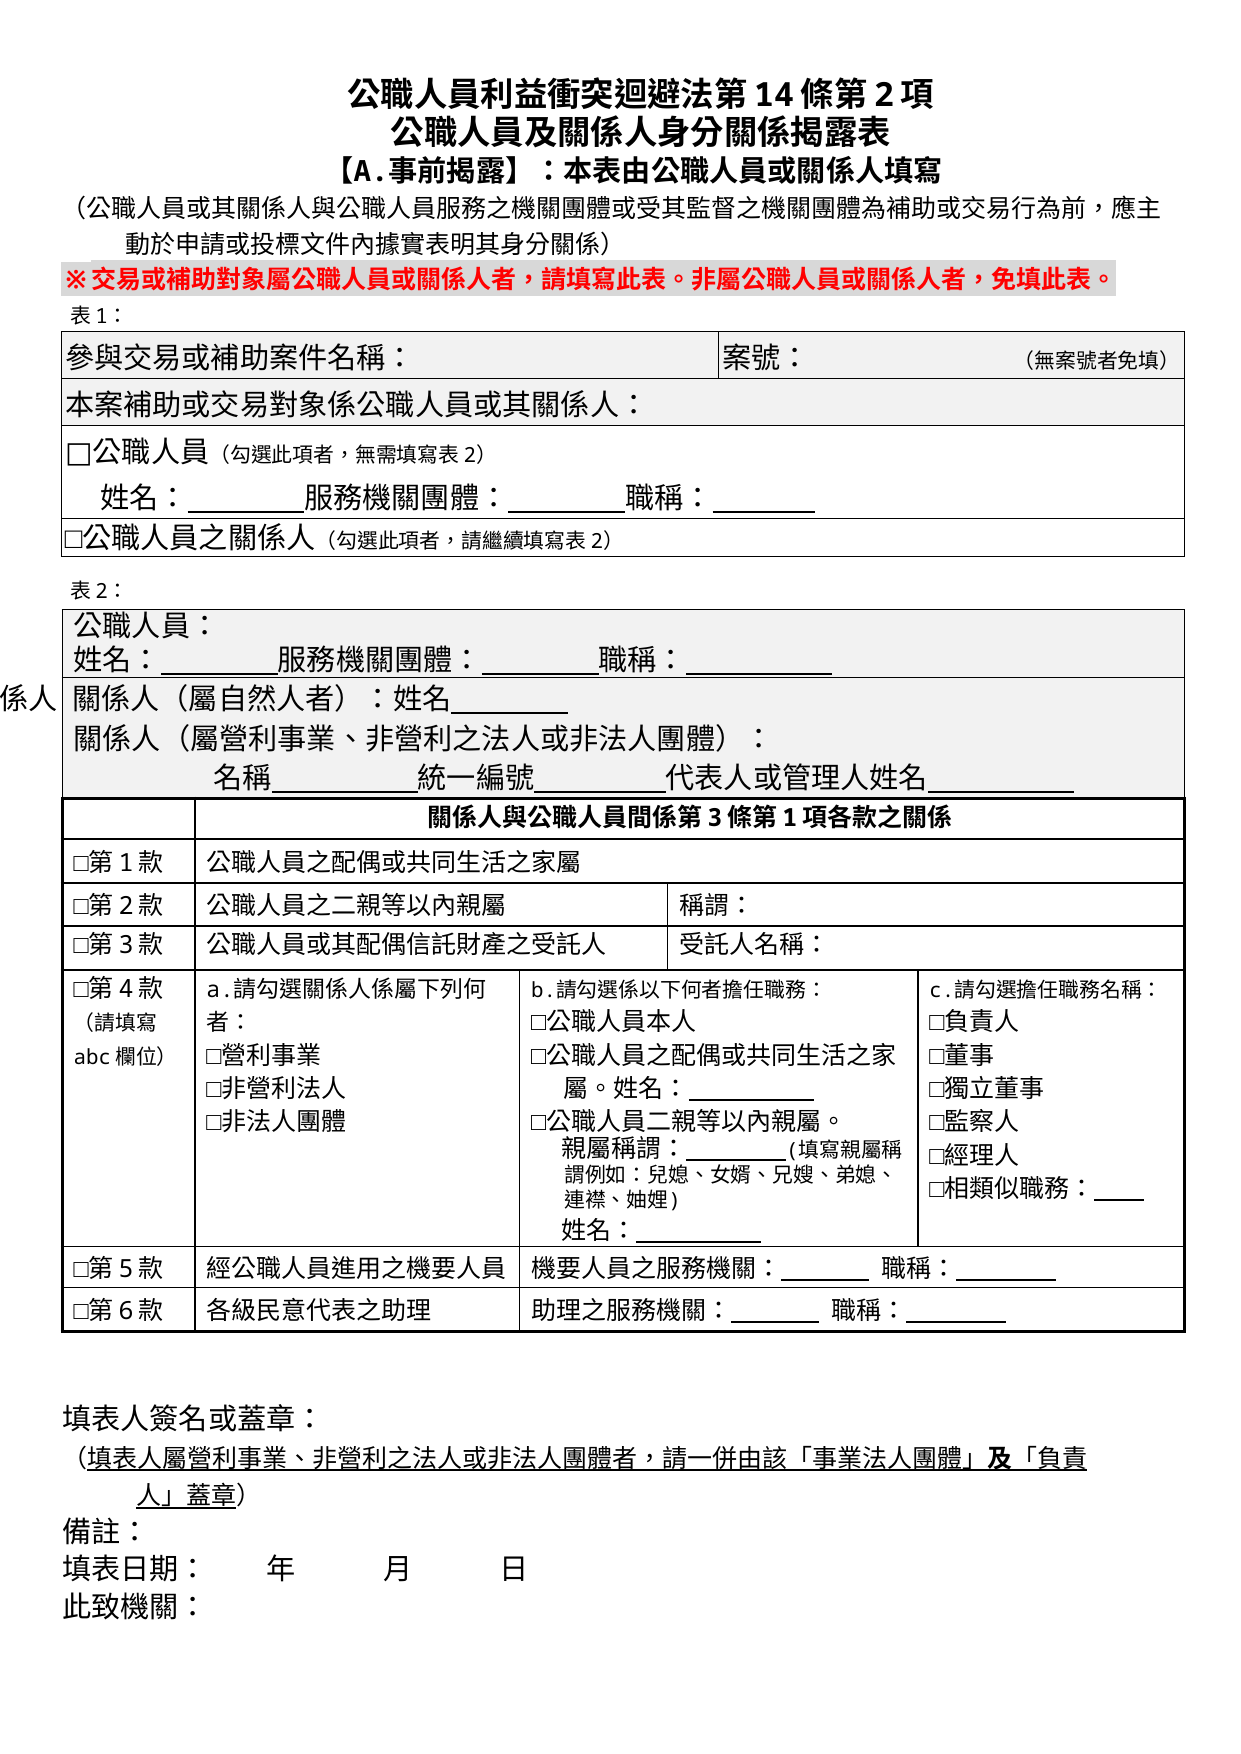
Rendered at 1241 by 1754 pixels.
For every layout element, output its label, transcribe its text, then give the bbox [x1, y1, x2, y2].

table_cell 受託人名稱： [668, 927, 1183, 969]
text 公職人員及關係人身分關係揭露表 [33, 114, 1240, 152]
table_cell 公職人員之配偶或共同生活之家屬 [196, 840, 1183, 882]
text 填表日期： 年 月 日 [62, 1550, 1110, 1587]
table_header 案號： （無案號者免填） [719, 332, 1184, 378]
table_cell □第2款 [64, 884, 194, 925]
text 公職人員利益衝突迴避法第14條第2項 [33, 77, 1240, 114]
table_cell □公職人員（勾選此項者，無需填寫表2） 姓名： 服務機關團體： 職稱： [62, 426, 1184, 517]
table_cell □公職人員之關係人（勾選此項者，請繼續填寫表2） [62, 519, 1184, 556]
text 備註： [62, 1512, 1110, 1550]
table_cell □第4款 （請填寫abc欄位） [64, 971, 194, 1246]
table_cell □第1款 [64, 840, 194, 882]
table_cell □第5款 [64, 1247, 194, 1287]
table_cell 關係人與公職人員間係第3條第1項各款之關係 [196, 800, 1183, 838]
table_cell 各級民意代表之助理 [196, 1288, 519, 1330]
text ※交易或補助對象屬公職人員或關係人者，請填寫此表。非屬公職人員或關係人者，免填此表。 [61, 260, 1184, 296]
table_cell 關係人 關係人（屬自然人者）：姓名 關係人（屬營利事業、非營利之法人或非法人團體）： 名稱 統一編號 代表人或管理人姓名 [63, 678, 1184, 797]
text 填表人簽名或蓋章： [62, 1400, 1110, 1437]
table_cell a.請勾選關係人係屬下列何者： □營利事業 □非營利法人 □非法人團體 [196, 971, 519, 1246]
table_cell 助理之服務機關： 職稱： [520, 1288, 1183, 1330]
table_cell 機要人員之服務機關： 職稱： [520, 1247, 1183, 1287]
text 此致機關： [62, 1587, 1110, 1625]
text 表1： [33, 296, 1189, 331]
table_cell 公職人員之二親等以內親屬 [196, 884, 667, 925]
table_cell c.請勾選擔任職務名稱： □負責人 □董事 □獨立董事 □監察人 □經理人 □相類似職務： [919, 971, 1183, 1246]
table_cell b.請勾選係以下何者擔任職務： □公職人員本人 □公職人員之配偶或共同生活之家屬。姓名： □公職人員二親等以內親屬。 親屬稱謂： (填寫親屬稱謂例如：兒媳、女婿、兄嫂、弟媳、連襟、妯娌) 姓名： [520, 971, 917, 1246]
text 【A.事前揭露】：本表由公職人員或關係人填寫 [33, 152, 1234, 189]
table_header 公職人員： 姓名： 服務機關團體： 職稱： [63, 610, 1184, 677]
table_cell [64, 800, 194, 838]
table_cell 本案補助或交易對象係公職人員或其關係人： [62, 379, 1184, 425]
text （填表人屬營利事業、非營利之法人或非法人團體者，請一併由該「事業法人團體」及「負責人」蓋章） [62, 1437, 1110, 1512]
text 表2： [33, 557, 1110, 609]
text （公職人員或其關係人與公職人員服務之機關團體或受其監督之機關團體為補助或交易行為前，應主動於申請或投標文件內據實表明其身分關係） [61, 189, 1184, 260]
table_cell 公職人員或其配偶信託財產之受託人 [196, 927, 667, 969]
table_cell 稱謂： [668, 884, 1183, 925]
table_cell 經公職人員進用之機要人員 [196, 1247, 519, 1287]
table_cell □第6款 [64, 1288, 194, 1330]
table_cell □第3款 [64, 927, 194, 969]
table_header 參與交易或補助案件名稱： [62, 332, 718, 378]
